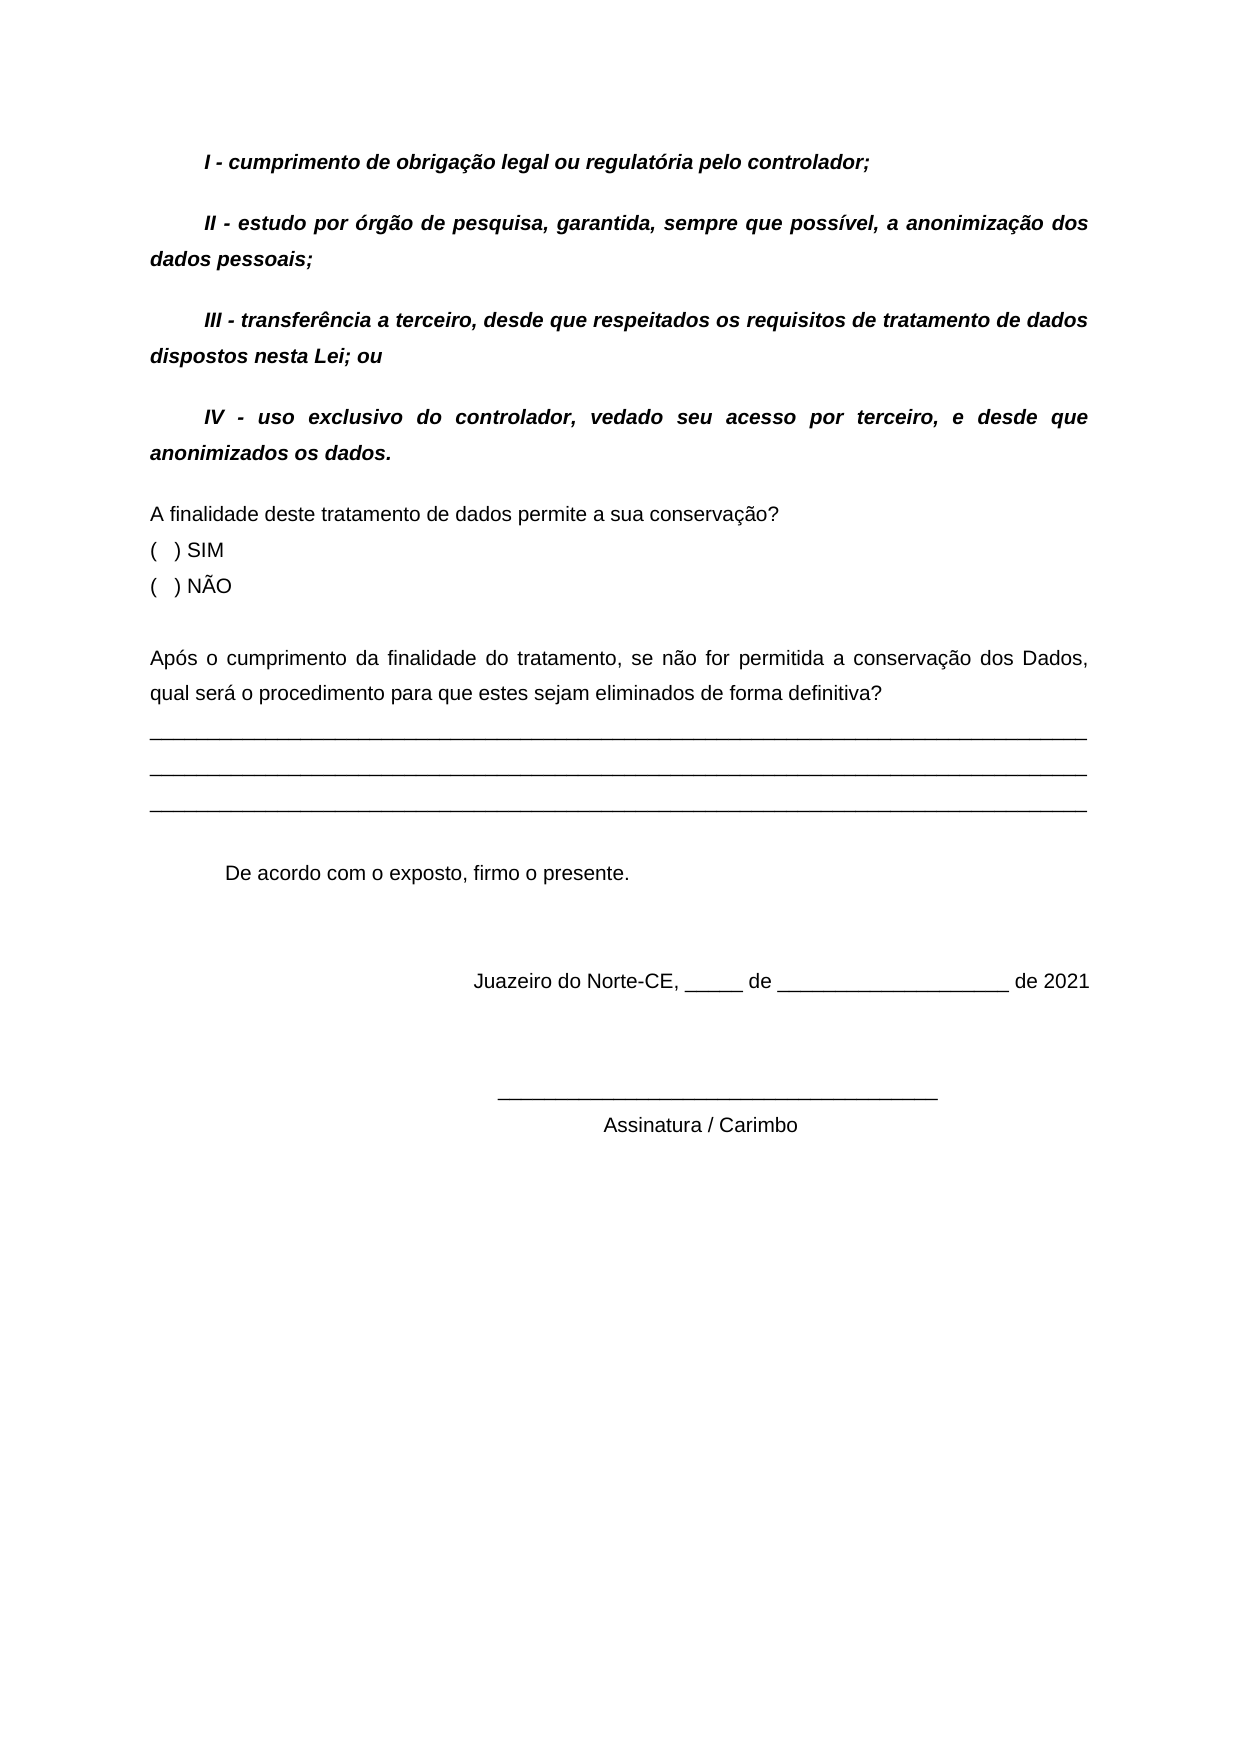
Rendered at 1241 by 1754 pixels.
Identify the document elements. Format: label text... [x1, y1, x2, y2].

text De acordo com o exposto, firmo o presente. [150, 861, 1090, 885]
text III - transferência a terceiro, desde que respeitados os requisitos de tratamento de dados dispostos nesta Lei; ou [150, 308, 1090, 368]
text II - estudo por órgão de pesquisa, garantida, sempre que possível, a anonimização dos dados pessoais; [150, 211, 1090, 271]
text ______________________________________ [150, 1077, 1090, 1101]
text Após o cumprimento da finalidade do tratamento, se não for permitida a conservação dos Dados, qual será o procedimento para que estes sejam eliminados de forma definitiva? [150, 645, 1090, 705]
text Juazeiro do Norte-CE, _____ de ____________________ de 2021 [150, 969, 1090, 993]
text Assinatura / Carimbo [150, 1112, 1090, 1136]
text ( ) NÃO [150, 573, 1090, 597]
text A finalidade deste tratamento de dados permite a sua conservação? [150, 502, 1090, 526]
text ( ) SIM [150, 537, 1090, 561]
text IV - uso exclusivo do controlador, vedado seu acesso por terceiro, e desde que anonimizados os dados. [150, 405, 1090, 464]
text I - cumprimento de obrigação legal ou regulatória pelo controlador; [150, 150, 1090, 174]
text ___________________________________________________________________________________________________________________________________________________________________________________________________________________________________________________ [150, 717, 1090, 813]
